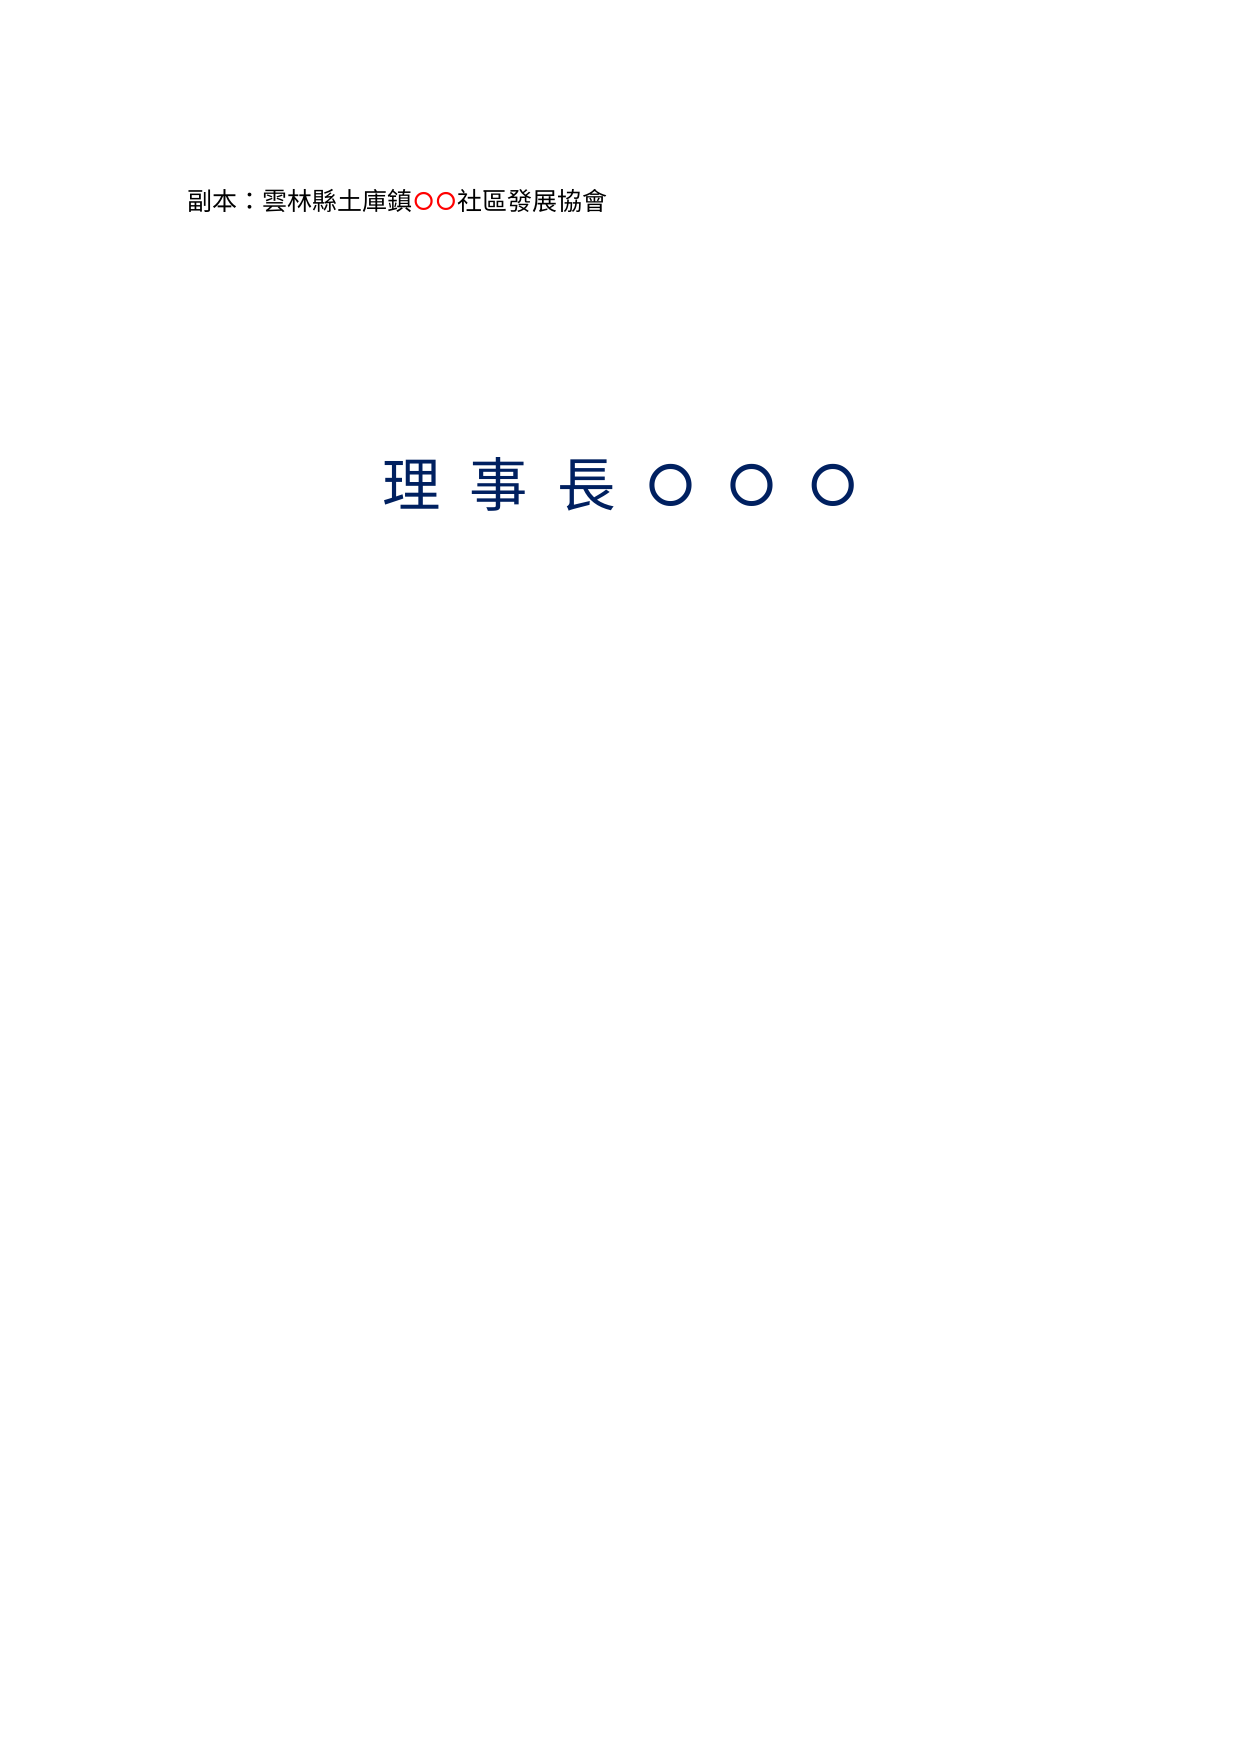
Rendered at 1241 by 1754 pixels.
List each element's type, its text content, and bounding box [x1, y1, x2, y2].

text 理 事 長    [187, 408, 1053, 533]
text 副本：雲林縣土庫鎮社區發展協會 [187, 158, 1053, 221]
